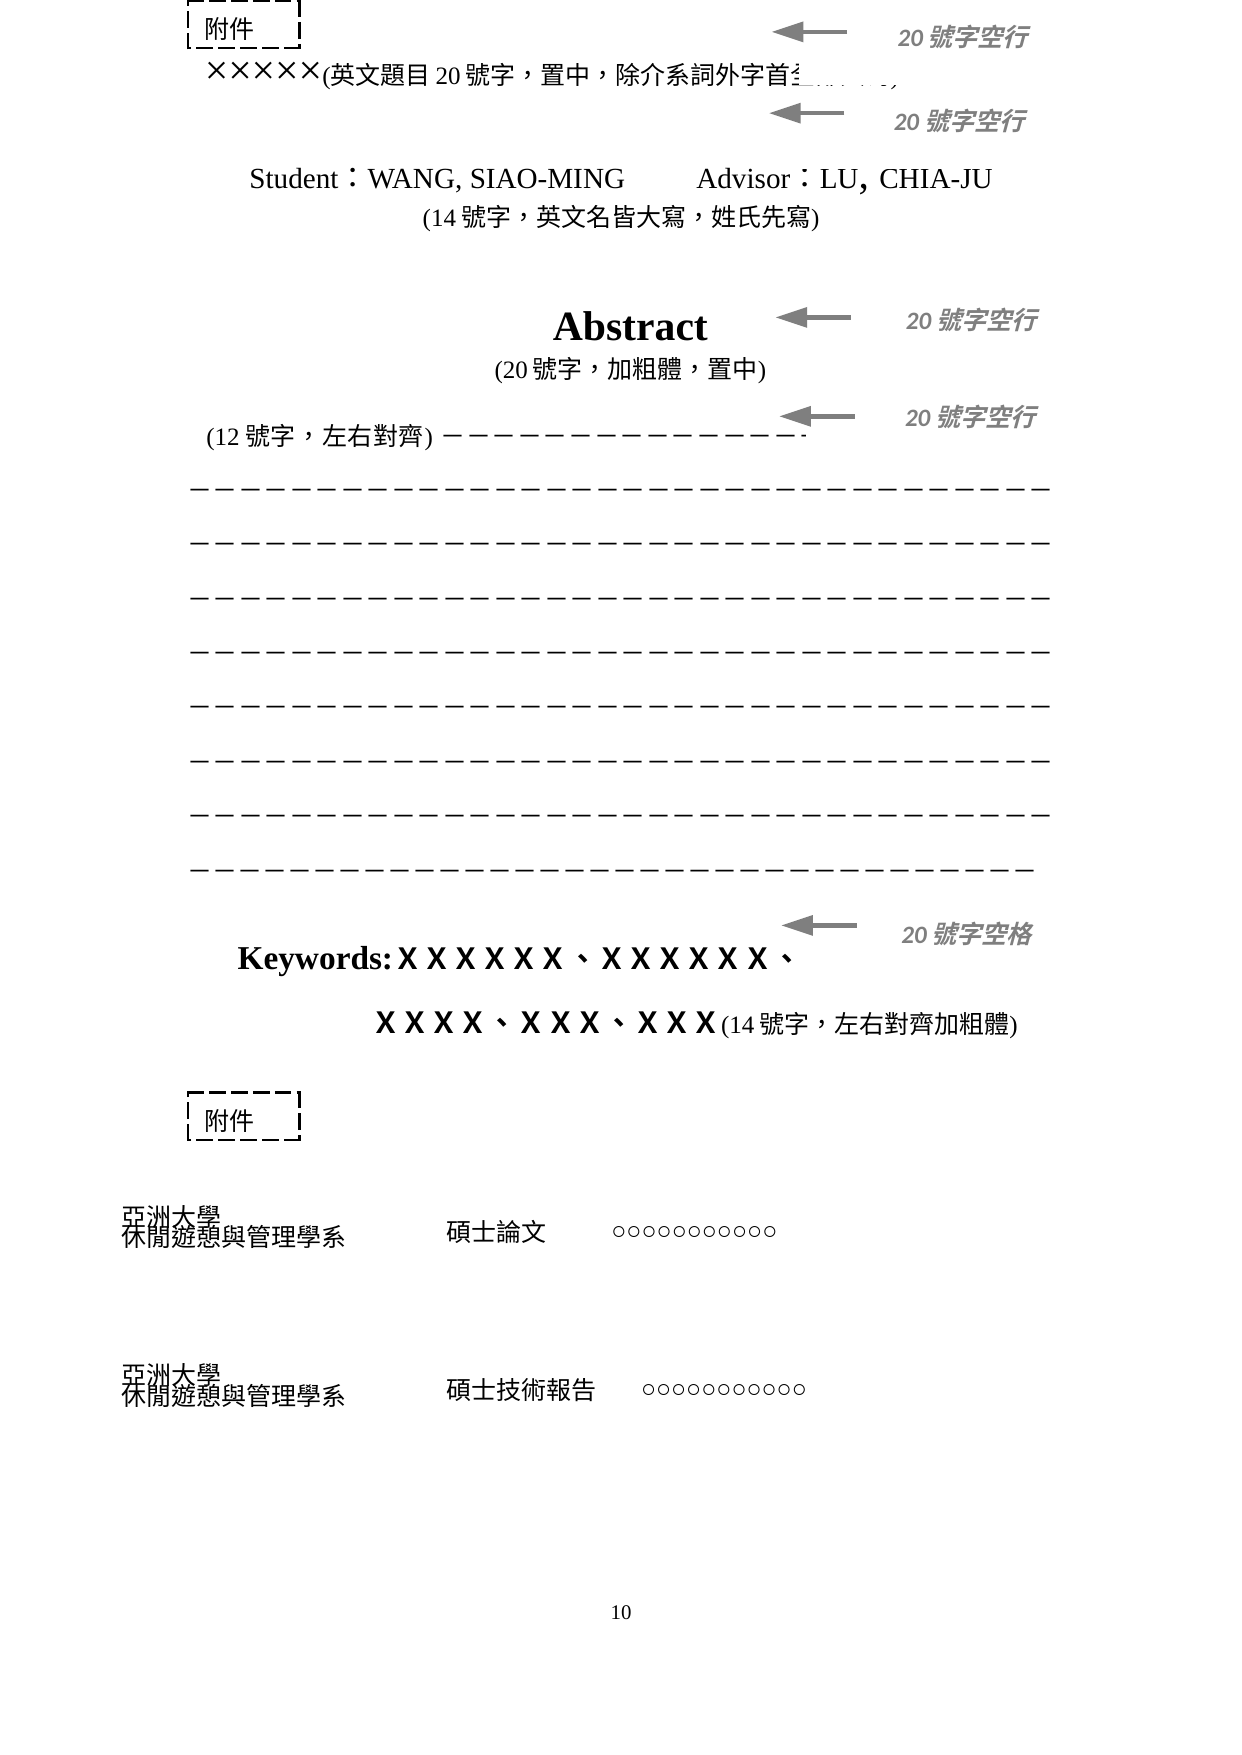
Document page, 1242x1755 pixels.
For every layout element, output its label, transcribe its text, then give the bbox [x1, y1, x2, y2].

table_header 亞洲大學 休閒遊憩與管理學系 [118, 1338, 383, 1439]
text Student：WANG, SIAO-MING Advisor：LU, CHIA-JU (14號字，英文名皆大寫，姓氏先寫) [187, 149, 1054, 233]
text 20號字空行 [821, 397, 1166, 433]
text Keywords:ＸＸＸＸＸＸ、ＸＸＸＸＸＸ、ＸＸＸＸＸＸ、ＸＸＸＸＸ、ＸＸＸ、ＸＸＸ(14號字，左右對齊加粗體) [237, 936, 1054, 1042]
text 20號字空格 [818, 915, 1163, 951]
text 附件13 [204, 9, 283, 40]
table_header 碩士論文 [443, 1180, 608, 1281]
text 20號字空行 [814, 18, 1159, 54]
text ×××××(英文題目20號字，置中，除介系詞外字首全部大寫) ××××× [187, 46, 1054, 94]
text 20號字空行 [810, 102, 1155, 138]
table_header ○○○○○○○○○○○ [608, 1180, 1242, 1281]
table_header 亞洲大學 休閒遊憩與管理學系 [118, 1180, 383, 1281]
text 20號字空行 [822, 301, 1167, 337]
text 附件14 [204, 1101, 283, 1131]
text (20號字，加粗體，置中) [187, 349, 1054, 386]
text Abstract [187, 301, 807, 349]
table_header 碩士技術報告 [443, 1338, 638, 1439]
table_header ○○○○○○○○○○○ [638, 1338, 1242, 1439]
table_header [384, 1180, 443, 1281]
text (12號字，左右對齊) －－－－－－－－－－－－－－－－－－－－－－－－－－－－－－－－－－－－－－－－－－－－－－－－－－－－－－－－－－－－－－－－－－－－－－－－－－－－－－－－－－－－－－－－－－－－－－－－－－－－－－－－－－－－－－－－－－－－－－－－－－－－－－－－－－－－－－－－－－－－－－－－－－－－－－－－－－－－－－－－－－－－－－－－－－－－－－－－－－－－－－－－－－－－－－－－－－－－－－－－－－－－－－－－－－－－－－－－－－－－－－－－－－－－－－－－－－－－－－－－－－－－－－－－－－－－－－－－－－－－－－－－－－－－－－－－－－－－－－－－－－－－－－－－－－－－－－－－ [187, 416, 1054, 887]
table_header [384, 1338, 443, 1439]
